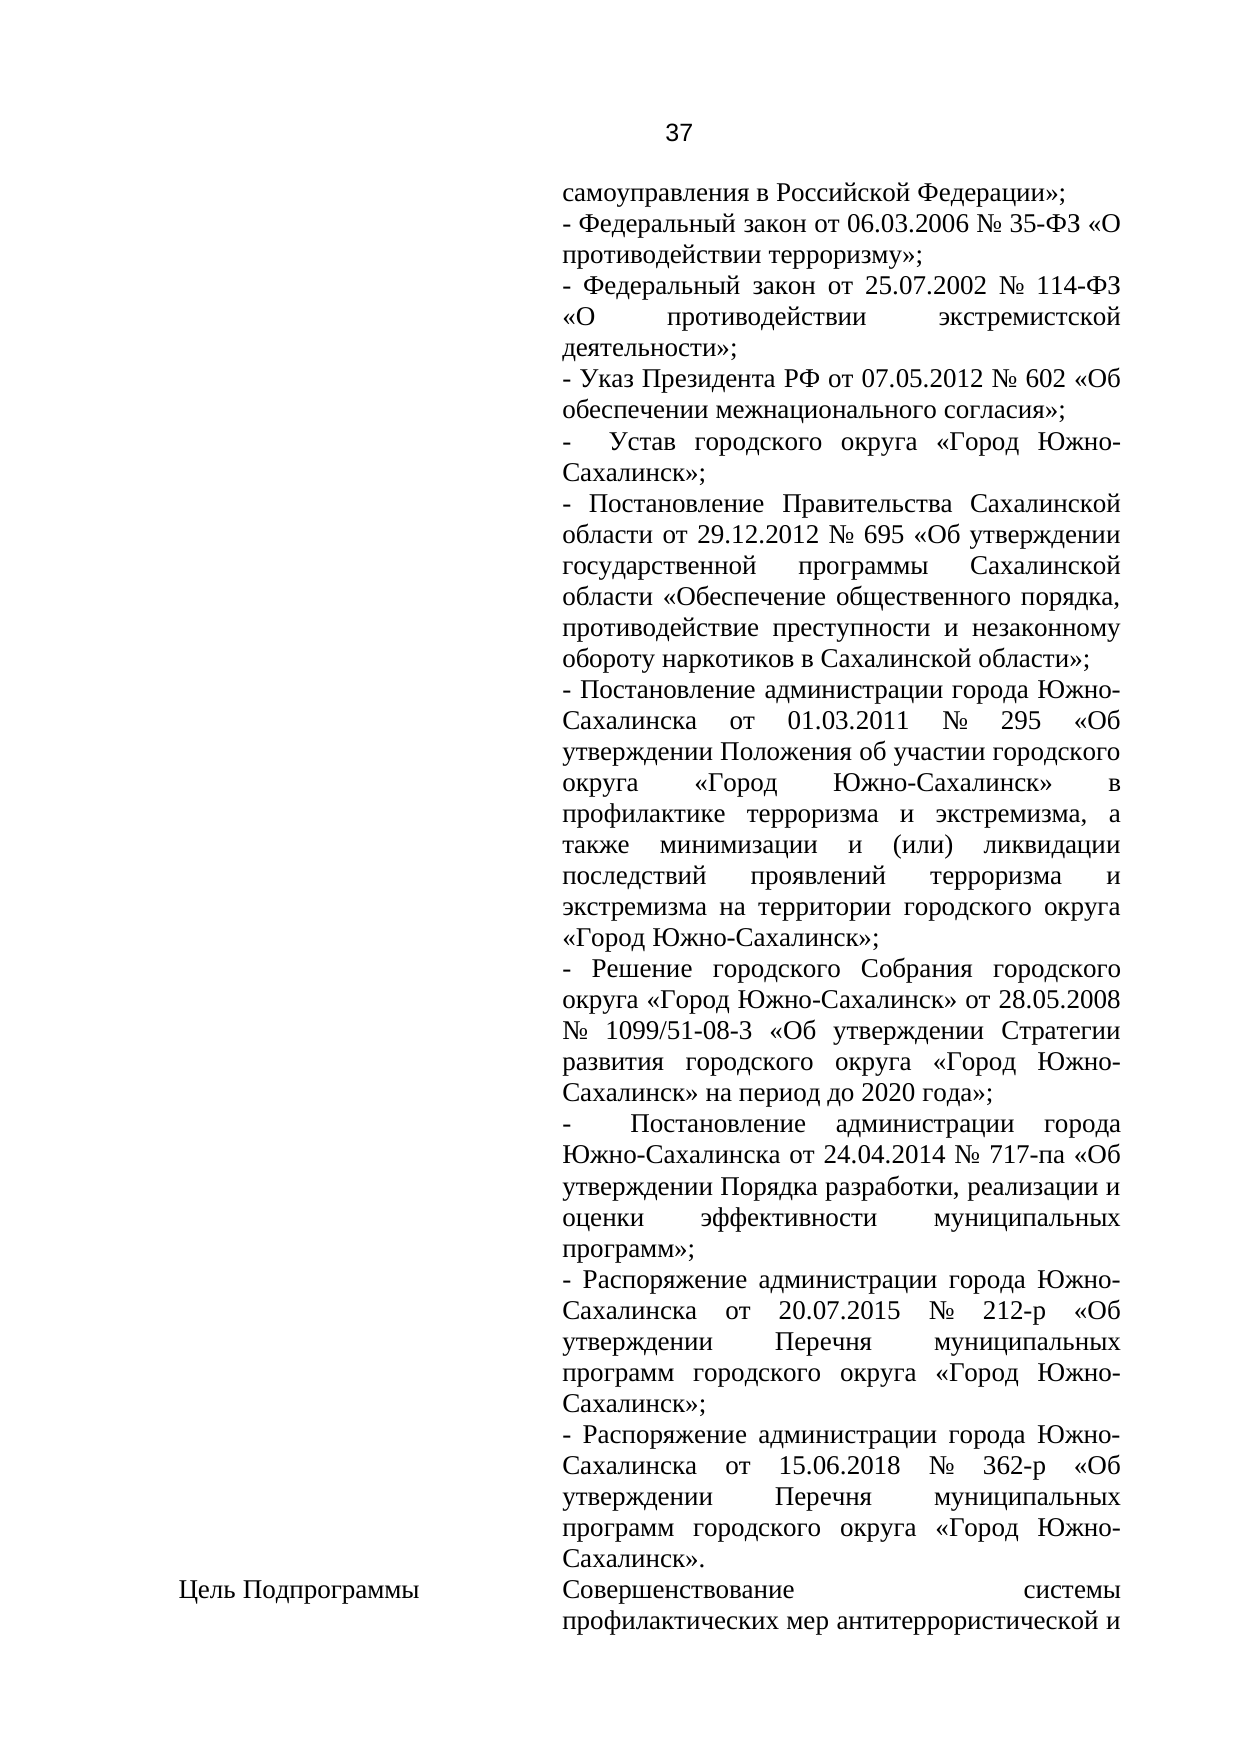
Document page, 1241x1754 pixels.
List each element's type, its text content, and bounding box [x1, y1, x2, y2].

table_cell Совершенствование системы профилактических мер антитеррористической и [561, 1574, 1122, 1636]
table_cell Цель Подпрограммы [177, 1574, 561, 1636]
table_cell [177, 177, 561, 1573]
table_cell самоуправления в Российской Федерации»; - Федеральный закон от 06.03.2006 № 35-ФЗ «О противодействии терроризму»; - Федеральный закон от 25.07.2002 № 114-ФЗ «О противодействии экстремистской деятельности»; - Указ Президента РФ от 07.05.2012 № 602 «Об обеспечении межнационального согласия»; - Устав городского округа «Город Южно-Сахалинск»; - Постановление Правительства Сахалинской области от 29.12.2012 № 695 «Об утверждении государственной программы Сахалинской области «Обеспечение общественного порядка, противодействие преступности и незаконному обороту наркотиков в Сахалинской области»; - Постановление администрации города Южно-Сахалинска от 01.03.2011 № 295 «Об утверждении Положения об участии городского округа «Город Южно-Сахалинск» в профилактике терроризма и экстремизма, а также минимизации и (или) ликвидации последствий проявлений терроризма и экстремизма на территории городского округа «Город Южно-Сахалинск»; - Решение городского Собрания городского округа «Город Южно-Сахалинск» от 28.05.2008 № 1099/51-08-3 «Об утверждении Стратегии развития городского округа «Город Южно-Сахалинск» на период до 2020 года»; - Постановление администрации города Южно-Сахалинска от 24.04.2014 № 717-па «Об утверждении Порядка разработки, реализации и оценки эффективности муниципальных программ»; - Распоряжение администрации города Южно-Сахалинска от 20.07.2015 № 212-р «Об утверждении Перечня муниципальных программ городского округа «Город Южно-Сахалинск»; - Распоряжение администрации города Южно-Сахалинска от 15.06.2018 № 362-р «Об утверждении Перечня муниципальных программ городского округа «Город Южно-Сахалинск». [561, 177, 1122, 1573]
